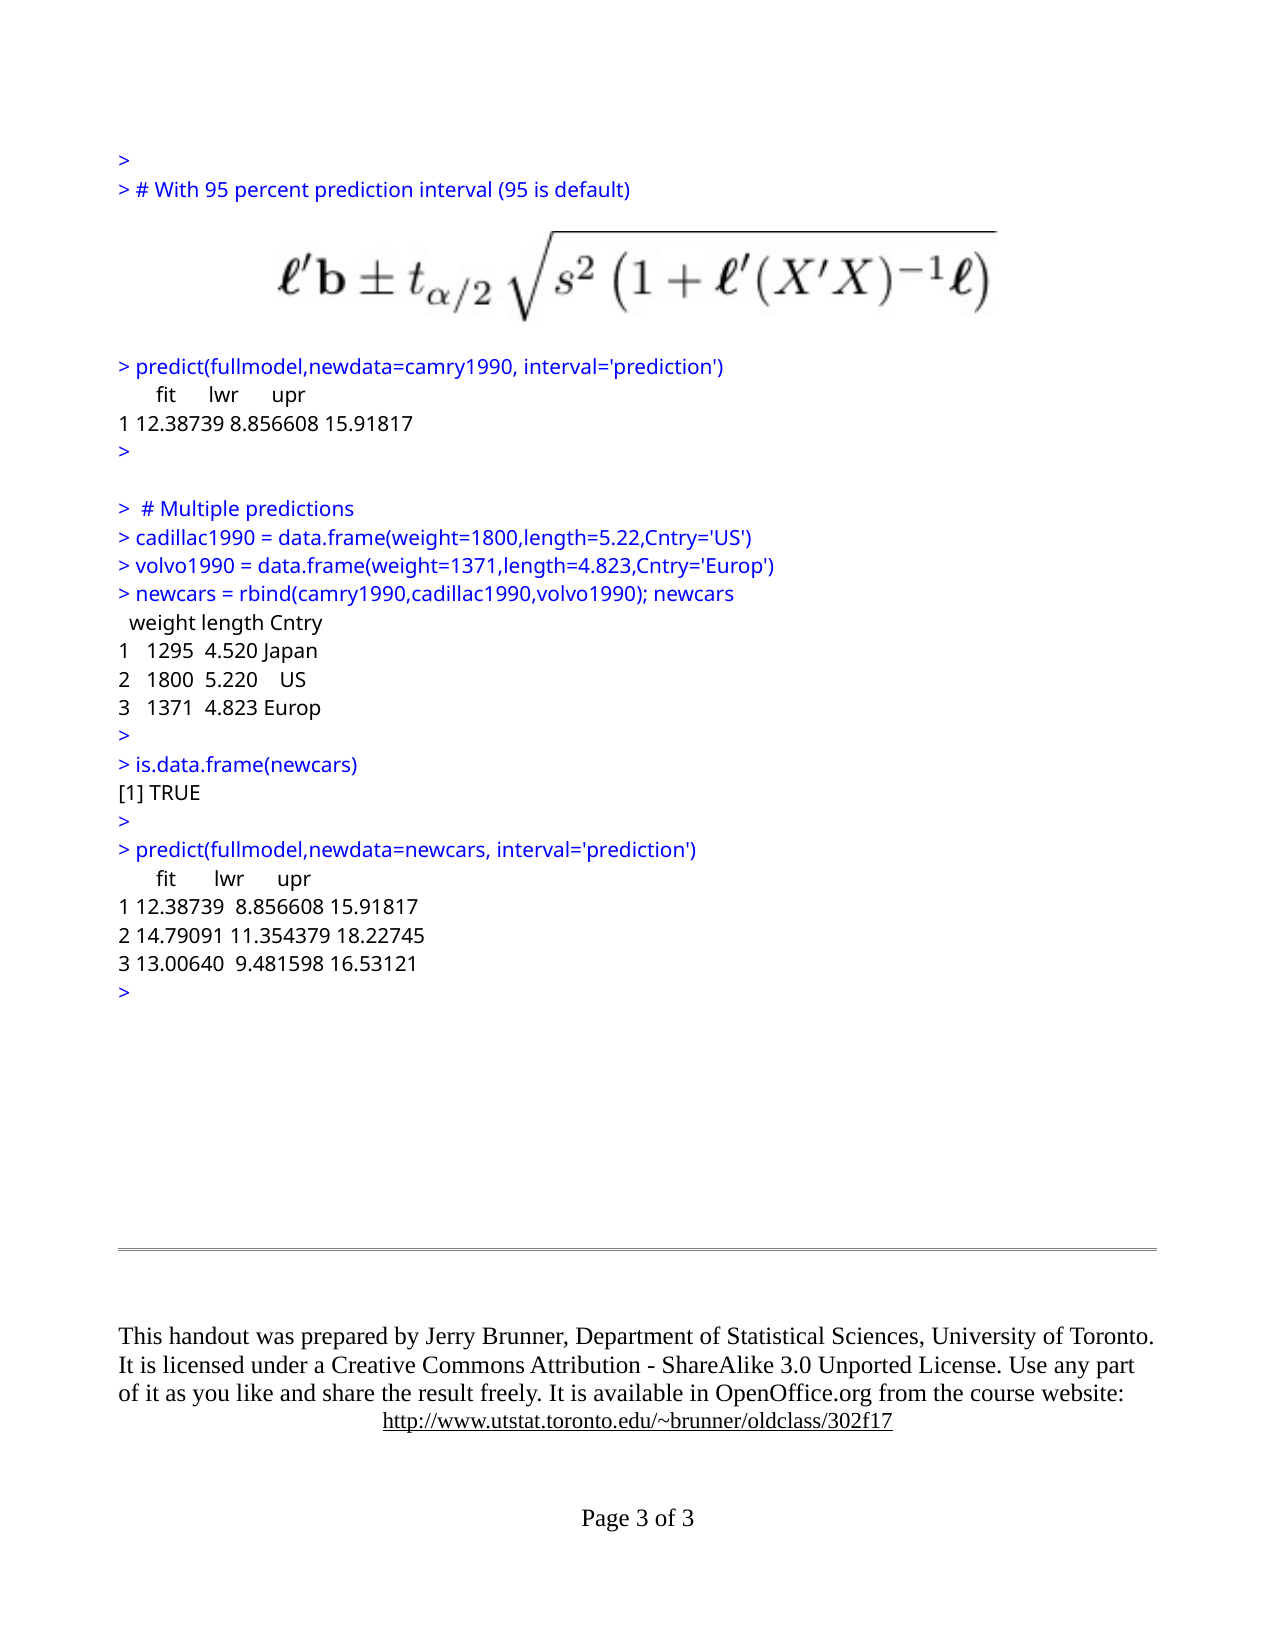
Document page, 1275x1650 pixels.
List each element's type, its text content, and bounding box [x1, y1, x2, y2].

text 1 1295 4.520 Japan [118, 636, 1157, 665]
text [1] TRUE [118, 778, 1157, 807]
text fit lwr upr [118, 380, 1157, 409]
text > predict(fullmodel,newdata=camry1990, interval='prediction') [118, 352, 1157, 380]
text 3 13.00640 9.481598 16.53121 [118, 949, 1157, 978]
text > [118, 722, 1157, 750]
picture [277, 231, 998, 324]
text fit lwr upr [118, 864, 1157, 892]
text 2 1800 5.220 US [118, 665, 1157, 693]
text http://www.utstat.toronto.edu/~brunner/oldclass/302f17 [118, 1407, 1157, 1433]
text 1 12.38739 8.856608 15.91817 [118, 892, 1157, 921]
text This handout was prepared by Jerry Brunner, Department of Statistical Sciences, University of Toronto. It is licensed under a Creative Commons Attribution - ShareAlike 3.0 Unported License. Use any part of it as you like and share the result freely. It is available in OpenOffice.org from the course website: [118, 1321, 1157, 1407]
text > [118, 978, 1157, 1006]
text > newcars = rbind(camry1990,cadillac1990,volvo1990); newcars [118, 579, 1157, 608]
text > # With 95 percent prediction interval (95 is default) [118, 175, 1157, 203]
text > is.data.frame(newcars) [118, 750, 1157, 778]
text > # Multiple predictions [118, 494, 1157, 523]
text > cadillac1990 = data.frame(weight=1800,length=5.22,Cntry='US') [118, 523, 1157, 551]
text > [118, 147, 1157, 175]
text > [118, 807, 1157, 835]
text > predict(fullmodel,newdata=newcars, interval='prediction') [118, 835, 1157, 864]
text > volvo1990 = data.frame(weight=1371,length=4.823,Cntry='Europ') [118, 551, 1157, 579]
text weight length Cntry [118, 608, 1157, 636]
text > [118, 437, 1157, 466]
text 1 12.38739 8.856608 15.91817 [118, 409, 1157, 437]
text 2 14.79091 11.354379 18.22745 [118, 921, 1157, 949]
text 3 1371 4.823 Europ [118, 693, 1157, 722]
